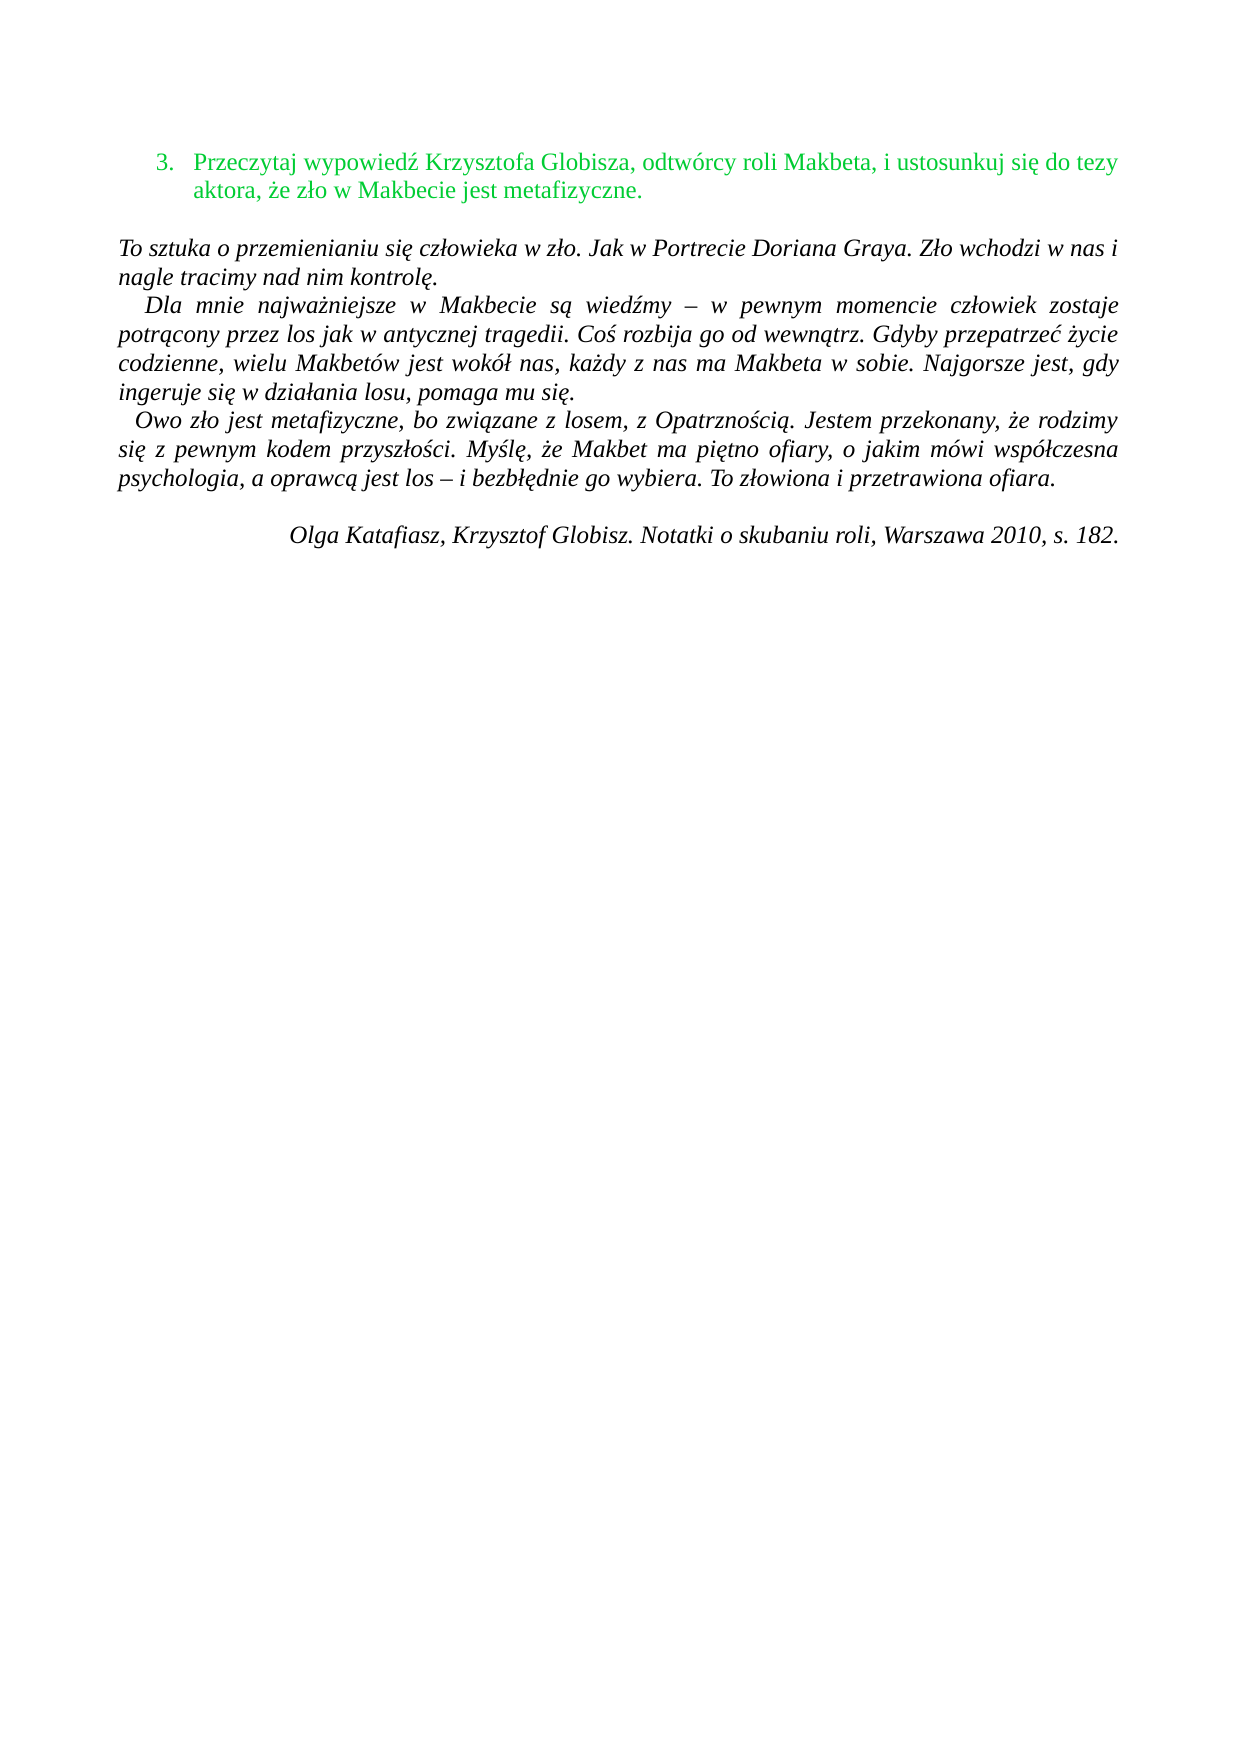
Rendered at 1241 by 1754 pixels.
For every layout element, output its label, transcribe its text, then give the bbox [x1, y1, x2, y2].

list Przeczytaj wypowiedź Krzysztofa Globisza, odtwórcy roli Makbeta, i ustosunkuj się do tezy aktora, że zło w Makbecie jest metafizyczne. [156, 147, 1122, 204]
text Dla mnie najważniejsze w Makbecie są wiedźmy – w pewnym momencie człowiek zostaje potrącony przez los jak w antycznej tragedii. Coś rozbija go od wewnątrz. Gdyby przepatrzeć życie codzienne, wielu Makbetów jest wokół nas, każdy z nas ma Makbeta w sobie. Najgorsze jest, gdy ingeruje się w działania losu, pomaga mu się. [118, 291, 1122, 406]
text Olga Katafiasz, Krzysztof Globisz. Notatki o skubaniu roli, Warszawa 2010, s. 182. [118, 521, 1122, 549]
text Owo zło jest metafizyczne, bo związane z losem, z Opatrznością. Jestem przekonany, że rodzimy się z pewnym kodem przyszłości. Myślę, że Makbet ma piętno ofiary, o jakim mówi współczesna psychologia, a oprawcą jest los – i bezbłędnie go wybiera. To złowiona i przetrawiona ofiara. [118, 406, 1122, 492]
text To sztuka o przemienianiu się człowieka w zło. Jak w Portrecie Doriana Graya. Zło wchodzi w nas i nagle tracimy nad nim kontrolę. [118, 233, 1122, 291]
